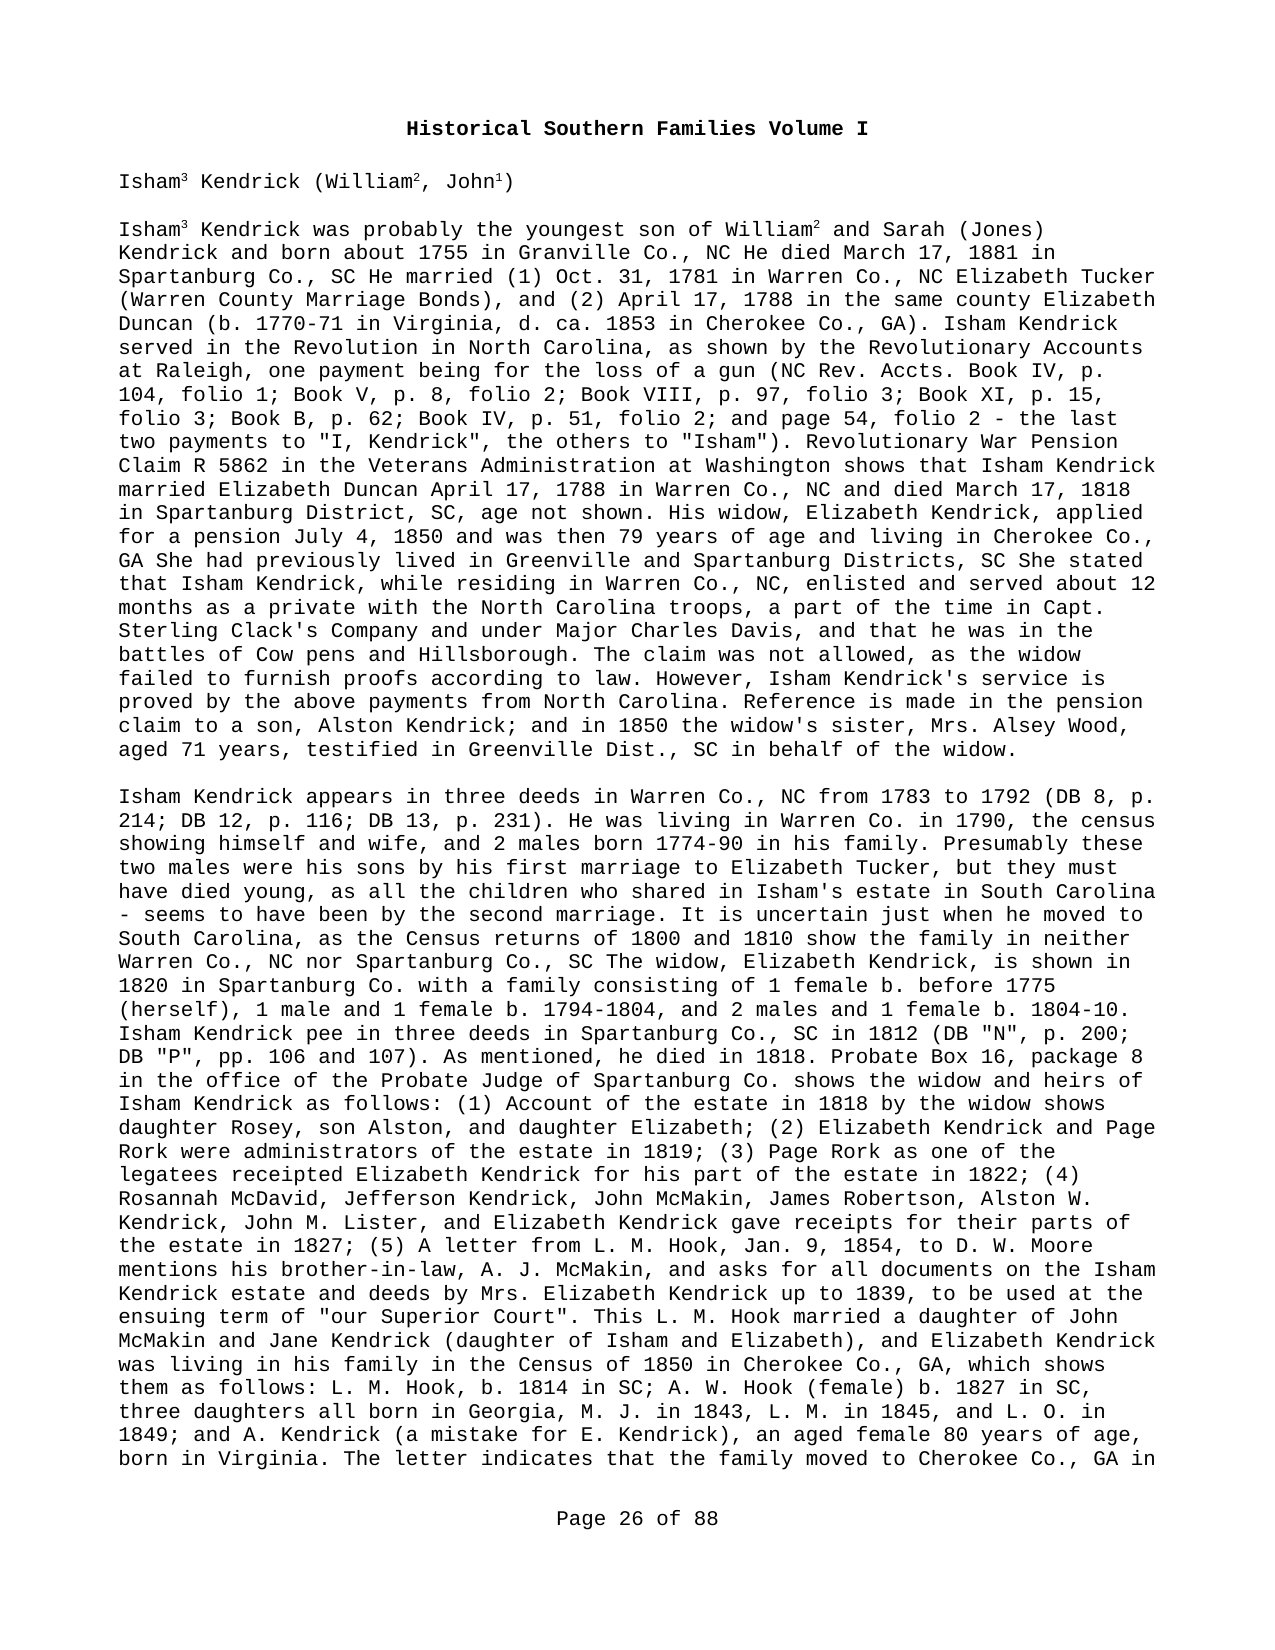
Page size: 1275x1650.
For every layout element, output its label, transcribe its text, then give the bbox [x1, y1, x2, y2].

text Isham3 Kendrick was probably the youngest son of William2 and Sarah (Jones) Kendrick and born about 1755 in Granville Co., NC He died March 17, 1881 in Spartanburg Co., SC He married (1) Oct. 31, 1781 in Warren Co., NC Elizabeth Tucker (Warren County Marriage Bonds), and (2) April 17, 1788 in the same county Elizabeth Duncan (b. 1770-71 in Virginia, d. ca. 1853 in Cherokee Co., GA). Isham Kendrick served in the Revolution in North Carolina, as shown by the Revolutionary Accounts at Raleigh, one payment being for the loss of a gun (NC Rev. Accts. Book IV, p. 104, folio 1; Book V, p. 8, folio 2; Book VIII, p. 97, folio 3; Book XI, p. 15, folio 3; Book B, p. 62; Book IV, p. 51, folio 2; and page 54, folio 2 - the last two payments to "I, Kendrick", the others to "Isham"). Revolutionary War Pension Claim R 5862 in the Veterans Administration at Washington shows that Isham Kendrick married Elizabeth Duncan April 17, 1788 in Warren Co., NC and died March 17, 1818 in Spartanburg District, SC, age not shown. His widow, Elizabeth Kendrick, applied for a pension July 4, 1850 and was then 79 years of age and living in Cherokee Co., GA She had previously lived in Greenville and Spartanburg Districts, SC She stated that Isham Kendrick, while residing in Warren Co., NC, enlisted and served about 12 months as a private with the North Carolina troops, a part of the time in Capt. Sterling Clack's Company and under Major Charles Davis, and that he was in the battles of Cow pens and Hillsborough. The claim was not allowed, as the widow failed to furnish proofs according to law. However, Isham Kendrick's service is proved by the above payments from North Carolina. Reference is made in the pension claim to a son, Alston Kendrick; and in 1850 the widow's sister, Mrs. Alsey Wood, aged 71 years, testified in Greenville Dist., SC in behalf of the widow. [118, 218, 1157, 762]
text Isham3 Kendrick (William2, John1) [118, 171, 1157, 195]
text Isham Kendrick appears in three deeds in Warren Co., NC from 1783 to 1792 (DB 8, p. 214; DB 12, p. 116; DB 13, p. 231). He was living in Warren Co. in 1790, the census showing himself and wife, and 2 males born 1774-90 in his family. Presumably these two males were his sons by his first marriage to Elizabeth Tucker, but they must have died young, as all the children who shared in Isham's estate in South Carolina - seems to have been by the second marriage. It is uncertain just when he moved to South Carolina, as the Census returns of 1800 and 1810 show the family in neither Warren Co., NC nor Spartanburg Co., SC The widow, Elizabeth Kendrick, is shown in 1820 in Spartanburg Co. with a family consisting of 1 female b. before 1775 (herself), 1 male and 1 female b. 1794-1804, and 2 males and 1 female b. 1804-10. Isham Kendrick pee in three deeds in Spartanburg Co., SC in 1812 (DB "N", p. 200; DB "P", pp. 106 and 107). As mentioned, he died in 1818. Probate Box 16, package 8 in the office of the Probate Judge of Spartanburg Co. shows the widow and heirs of Isham Kendrick as follows: (1) Account of the estate in 1818 by the widow shows daughter Rosey, son Alston, and daughter Elizabeth; (2) Elizabeth Kendrick and Page Rork were administrators of the estate in 1819; (3) Page Rork as one of the legatees receipted Elizabeth Kendrick for his part of the estate in 1822; (4) Rosannah McDavid, Jefferson Kendrick, John McMakin, James Robertson, Alston W. Kendrick, John M. Lister, and Elizabeth Kendrick gave receipts for their parts of the estate in 1827; (5) A letter from L. M. Hook, Jan. 9, 1854, to D. W. Moore mentions his brother-in-law, A. J. McMakin, and asks for all documents on the Isham Kendrick estate and deeds by Mrs. Elizabeth Kendrick up to 1839, to be used at the ensuing term of "our Superior Court". This L. M. Hook married a daughter of John McMakin and Jane Kendrick (daughter of Isham and Elizabeth), and Elizabeth Kendrick was living in his family in the Census of 1850 in Cherokee Co., GA, which shows them as follows: L. M. Hook, b. 1814 in SC; A. W. Hook (female) b. 1827 in SC, three daughters all born in Georgia, M. J. in 1843, L. M. in 1845, and L. O. in 1849; and A. Kendrick (a mistake for E. Kendrick), an aged female 80 years of age, born in Virginia. The letter indicates that the family moved to Cherokee Co., GA in [118, 786, 1157, 1472]
